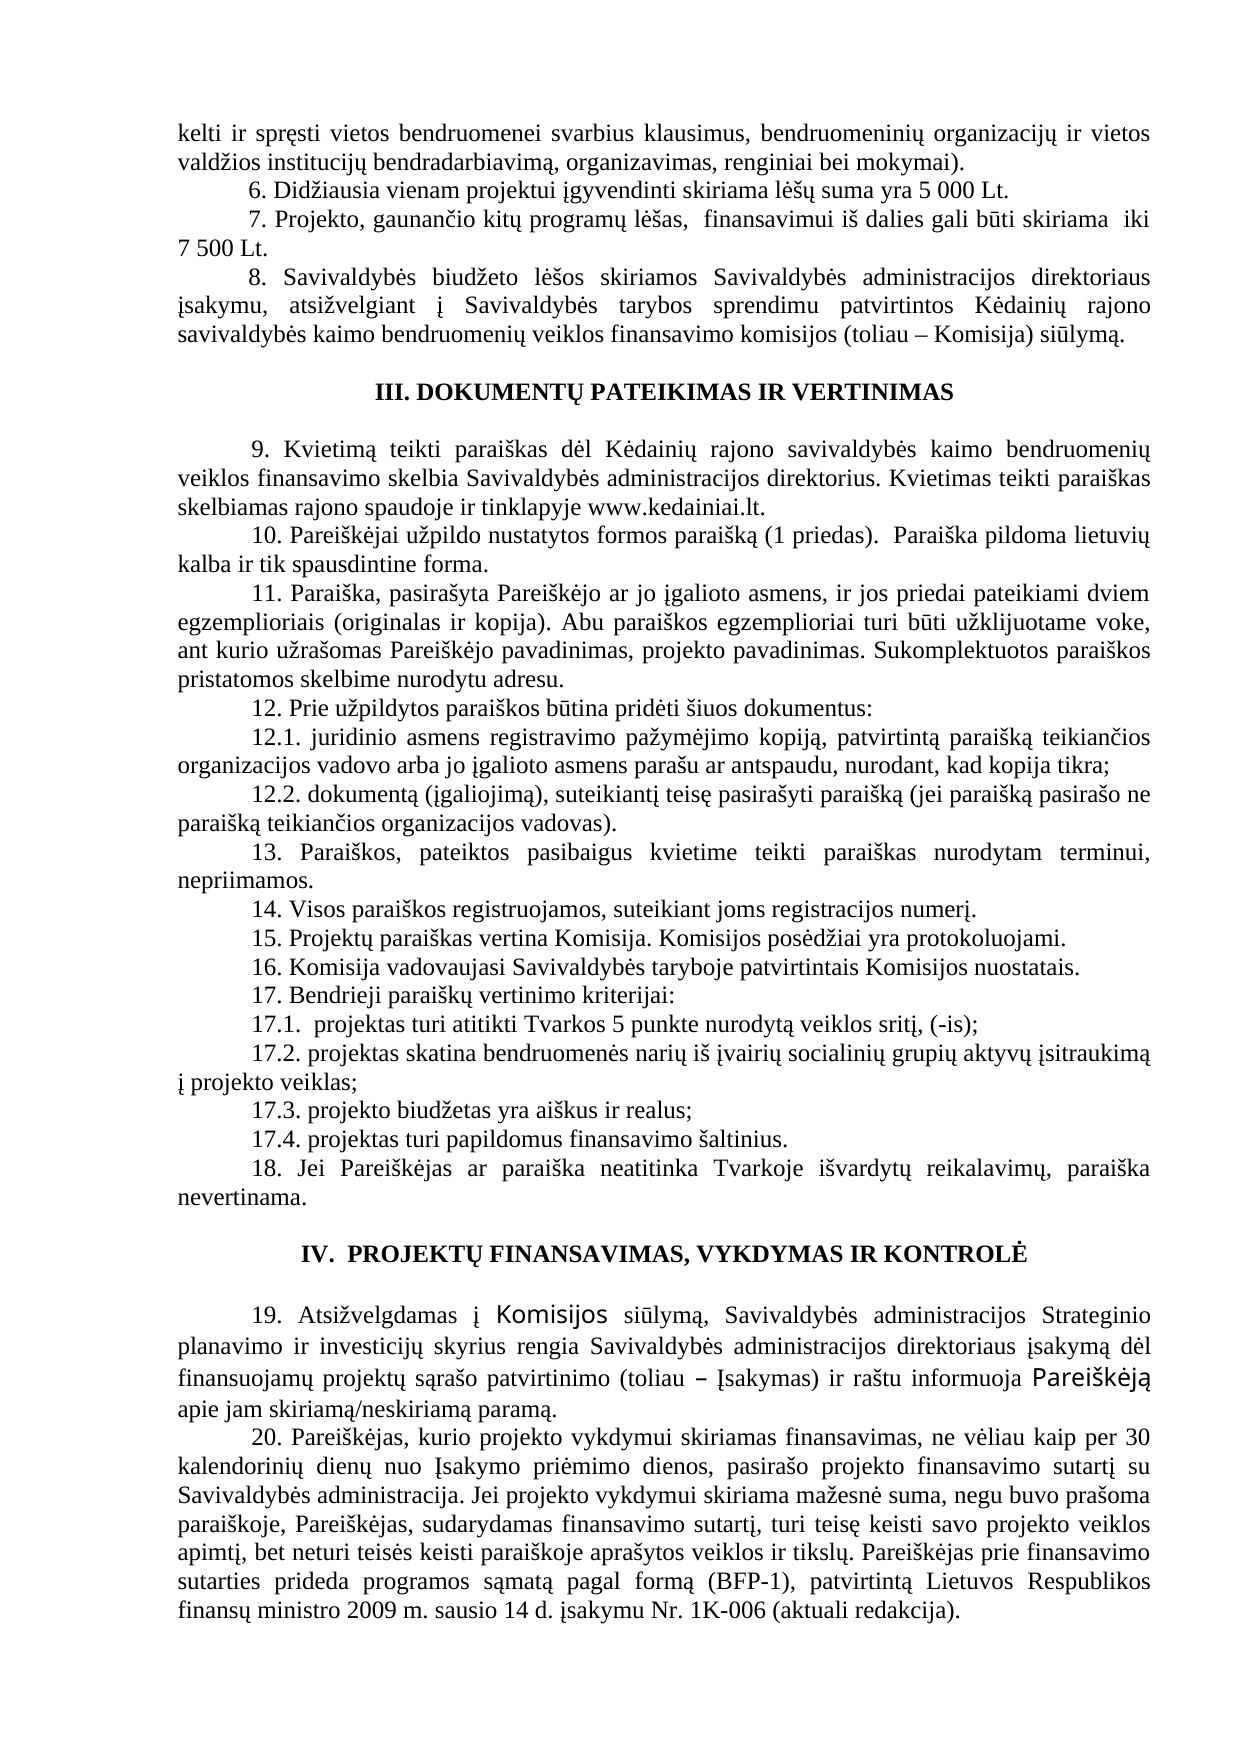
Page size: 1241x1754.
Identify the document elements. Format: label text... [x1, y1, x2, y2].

text 13. Paraiškos, pateiktos pasibaigus kvietime teikti paraiškas nurodytam terminui, nepriimamos. [177, 837, 1152, 894]
text 17.3. projekto biudžetas yra aiškus ir realus; [177, 1096, 1152, 1124]
text 6. Didžiausia vienam projektui įgyvendinti skiriama lėšų suma yra 5 000 Lt. [177, 176, 1152, 204]
text 20. Pareiškėjas, kurio projekto vykdymui skiriamas finansavimas, ne vėliau kaip per 30 kalendorinių dienų nuo Įsakymo priėmimo dienos, pasirašo projekto finansavimo sutartį su Savivaldybės administracija. Jei projekto vykdymui skiriama mažesnė suma, negu buvo prašoma paraiškoje, Pareiškėjas, sudarydamas finansavimo sutartį, turi teisę keisti savo projekto veiklos apimtį, bet neturi teisės keisti paraiškoje aprašytos veiklos ir tikslų. Pareiškėjas prie finansavimo sutarties prideda programos sąmatą pagal formą (BFP-1), patvirtintą Lietuvos Respublikos finansų ministro 2009 m. sausio 14 d. įsakymu Nr. 1K-006 (aktuali redakcija). [177, 1422, 1152, 1624]
text 11. Paraiška, pasirašyta Pareiškėjo ar jo įgalioto asmens, ir jos priedai pateikiami dviem egzemplioriais (originalas ir kopija). Abu paraiškos egzemplioriai turi būti užklijuotame voke, ant kurio užrašomas Pareiškėjo pavadinimas, projekto pavadinimas. Sukomplektuotos paraiškos pristatomos skelbime nurodytu adresu. [177, 578, 1152, 693]
text 12.2. dokumentą (įgaliojimą), suteikiantį teisę pasirašyti paraišką (jei paraišką pasirašo ne paraišką teikiančios organizacijos vadovas). [177, 779, 1152, 837]
text III. DOKUMENTŲ PATEIKIMAS IR VERTINIMAS [177, 377, 1152, 406]
text 10. Pareiškėjai užpildo nustatytos formos paraišką (1 priedas). Paraiška pildoma lietuvių kalba ir tik spausdintine forma. [177, 521, 1152, 578]
text IV. PROJEKTŲ FINANSAVIMAS, VYKDYMAS IR KONTROLĖ [177, 1239, 1152, 1268]
text 16. Komisija vadovaujasi Savivaldybės taryboje patvirtintais Komisijos nuostatais. [177, 952, 1152, 981]
text 14. Visos paraiškos registruojamos, suteikiant joms registracijos numerį. [177, 894, 1152, 923]
text 15. Projektų paraiškas vertina Komisija. Komisijos posėdžiai yra protokoluojami. [177, 923, 1152, 952]
text 17. Bendrieji paraiškų vertinimo kriterijai: [177, 981, 1152, 1009]
text 12. Prie užpildytos paraiškos būtina pridėti šiuos dokumentus: [177, 693, 1152, 722]
text 7. Projekto, gaunančio kitų programų lėšas, finansavimui iš dalies gali būti skiriama iki 7 500 Lt. [177, 204, 1152, 262]
text kelti ir spręsti vietos bendruomenei svarbius klausimus, bendruomeninių organizacijų ir vietos valdžios institucijų bendradarbiavimą, organizavimas, renginiai bei mokymai). [177, 118, 1152, 176]
text 17.4. projektas turi papildomus finansavimo šaltinius. [177, 1124, 1152, 1153]
text 9. Kvietimą teikti paraiškas dėl Kėdainių rajono savivaldybės kaimo bendruomenių veiklos finansavimo skelbia Savivaldybės administracijos direktorius. Kvietimas teikti paraiškas skelbiamas rajono spaudoje ir tinklapyje www.kedainiai.lt. [177, 434, 1152, 521]
text 19. Atsižvelgdamas į Komisijos siūlymą, Savivaldybės administracijos Strateginio planavimo ir investicijų skyrius rengia Savivaldybės administracijos direktoriaus įsakymą dėl finansuojamų projektų sąrašo patvirtinimo (toliau – Įsakymas) ir raštu informuoja Pareiškėją apie jam skiriamą/neskiriamą paramą. [177, 1297, 1152, 1422]
text 12.1. juridinio asmens registravimo pažymėjimo kopiją, patvirtintą paraišką teikiančios organizacijos vadovo arba jo įgalioto asmens parašu ar antspaudu, nurodant, kad kopija tikra; [177, 722, 1152, 779]
text 17.1. projektas turi atitikti Tvarkos 5 punkte nurodytą veiklos sritį, (-is); [177, 1009, 1152, 1038]
text 17.2. projektas skatina bendruomenės narių iš įvairių socialinių grupių aktyvų įsitraukimą į projekto veiklas; [177, 1038, 1152, 1096]
text 18. Jei Pareiškėjas ar paraiška neatitinka Tvarkoje išvardytų reikalavimų, paraiška nevertinama. [177, 1153, 1152, 1211]
text 8. Savivaldybės biudžeto lėšos skiriamos Savivaldybės administracijos direktoriaus įsakymu, atsižvelgiant į Savivaldybės tarybos sprendimu patvirtintos Kėdainių rajono savivaldybės kaimo bendruomenių veiklos finansavimo komisijos (toliau – Komisija) siūlymą. [177, 262, 1152, 348]
